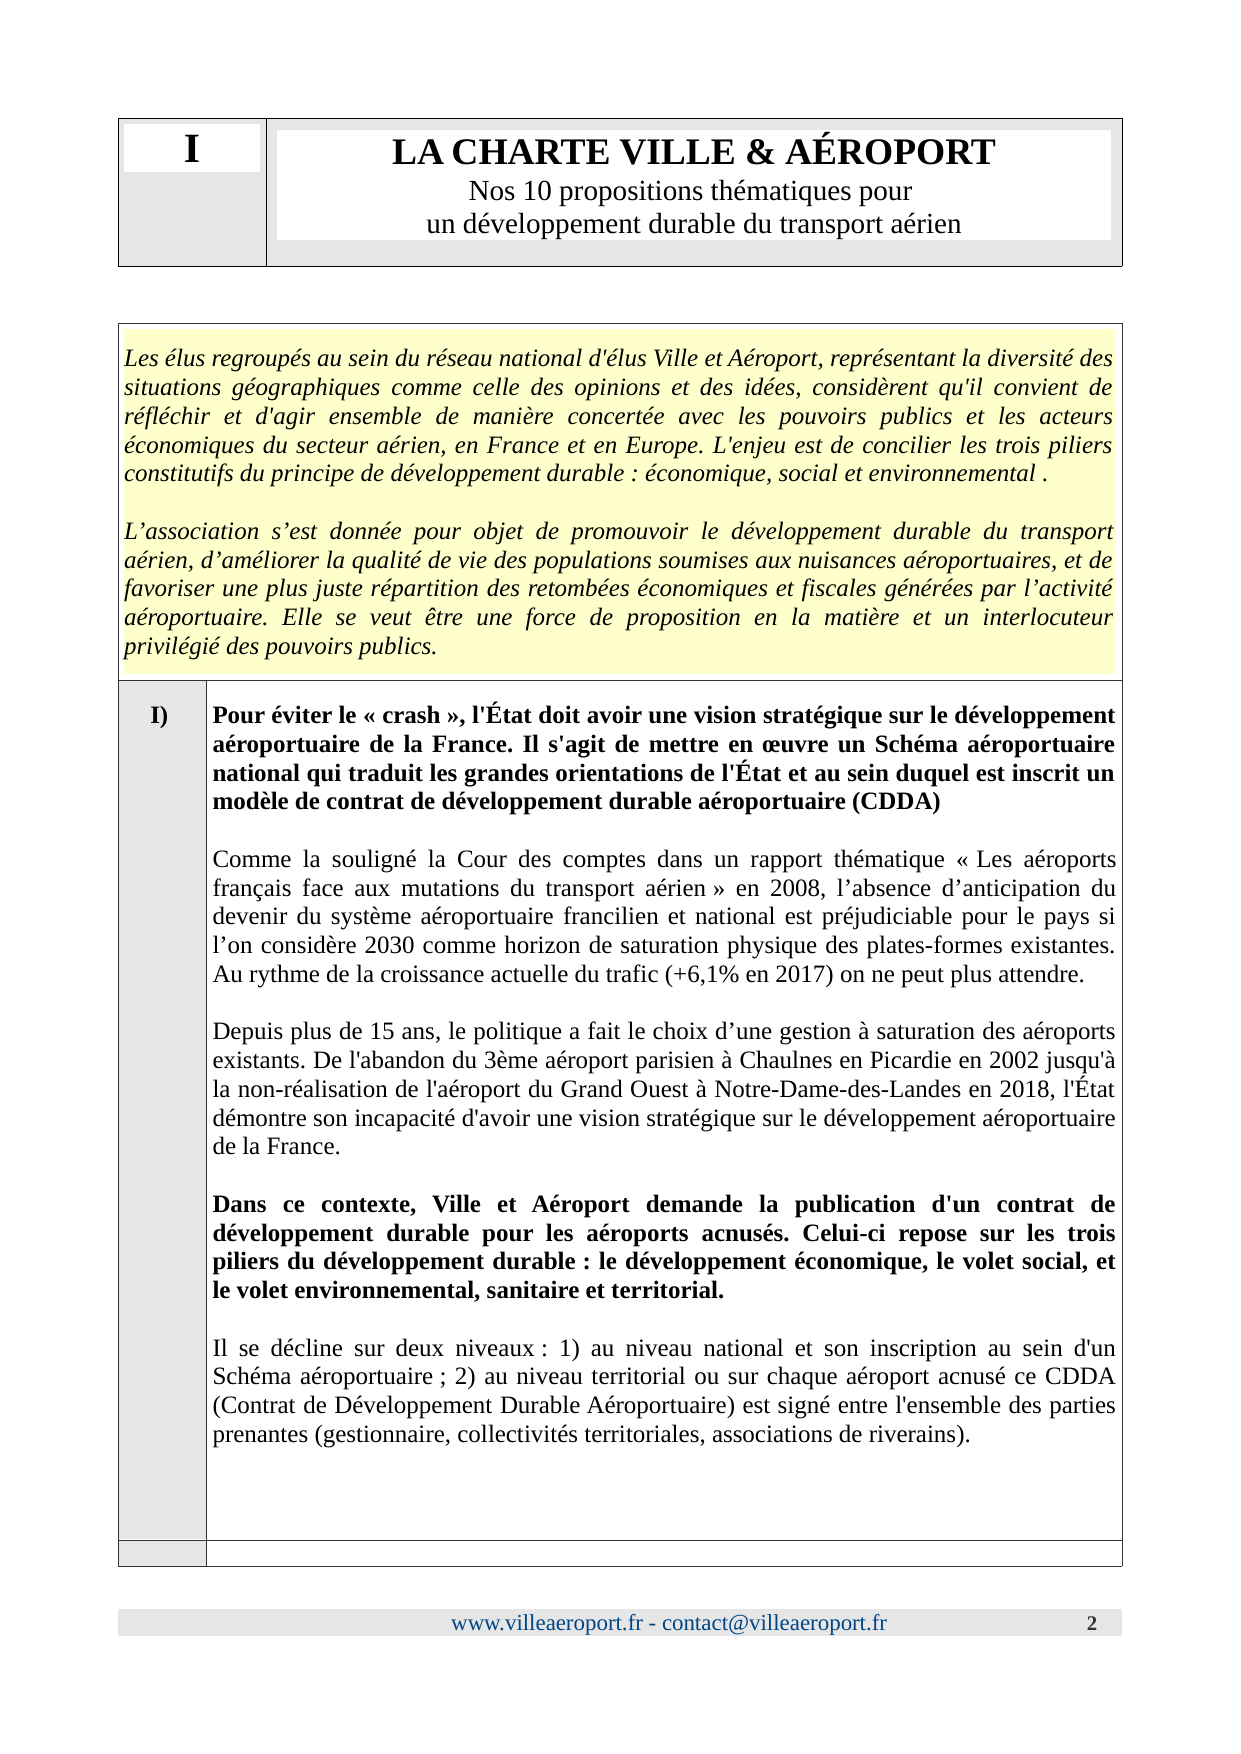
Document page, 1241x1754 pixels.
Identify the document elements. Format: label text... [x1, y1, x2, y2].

table_header LA CHARTE VILLE & AÉROPORT Nos 10 propositions thématiques pour un développement durable du transport aérien [271, 124, 1116, 246]
table_cell I) [119, 681, 206, 1539]
table_cell Pour éviter le « crash », l'État doit avoir une vision stratégique sur le développement aéroportuaire de la France. Il s'agit de mettre en œuvre un Schéma aéroportuaire national qui traduit les grandes orientations de l'État et au sein duquel est inscrit un modèle de contrat de développement durable aéroportuaire (CDDA) Comme la souligné la Cour des comptes dans un rapport thématique « Les aéroports français face aux mutations du transport aérien » en 2008, l’absence d’anticipation du devenir du système aéroportuaire francilien et national est préjudiciable pour le pays si l’on considère 2030 comme horizon de saturation physique des plates-formes existantes. Au rythme de la croissance actuelle du trafic (+6,1% en 2017) on ne peut plus attendre. Depuis plus de 15 ans, le politique a fait le choix d’une gestion à saturation des aéroports existants. De l'abandon du 3ème aéroport parisien à Chaulnes en Picardie en 2002 jusqu'à la non-réalisation de l'aéroport du Grand Ouest à Notre-Dame-des-Landes en 2018, l'État démontre son incapacité d'avoir une vision stratégique sur le développement aéroportuaire de la France. Dans ce contexte, Ville et Aéroport demande la publication d'un contrat de développement durable pour les aéroports acnusés. Celui-ci repose sur les trois piliers du développement durable : le développement économique, le volet social, et le volet environnemental, sanitaire et territorial. Il se décline sur deux niveaux : 1) au niveau national et son inscription au sein d'un Schéma aéroportuaire ; 2) au niveau territorial ou sur chaque aéroport acnusé ce CDDA (Contrat de Développement Durable Aéroportuaire) est signé entre l'ensemble des parties prenantes (gestionnaire, collectivités territoriales, associations de riverains). [207, 681, 1122, 1539]
table_header I [119, 119, 266, 266]
table_cell [119, 1541, 206, 1566]
table_header Les élus regroupés au sein du réseau national d'élus Ville et Aéroport, représentant la diversité des situations géographiques comme celle des opinions et des idées, considèrent qu'il convient de réfléchir et d'agir ensemble de manière concertée avec les pouvoirs publics et les acteurs économiques du secteur aérien, en France et en Europe. L'enjeu est de concilier les trois piliers constitutifs du principe de développement durable : économique, social et environnemental . L’association s’est donnée pour objet de promouvoir le développement durable du transport aérien, d’améliorer la qualité de vie des populations soumises aux nuisances aéroportuaires, et de favoriser une plus juste répartition des retombées économiques et fiscales générées par l’activité aéroportuaire. Elle se veut être une force de proposition en la matière et un interlocuteur privilégié des pouvoirs publics. [119, 324, 1122, 680]
table_header [267, 119, 1122, 266]
